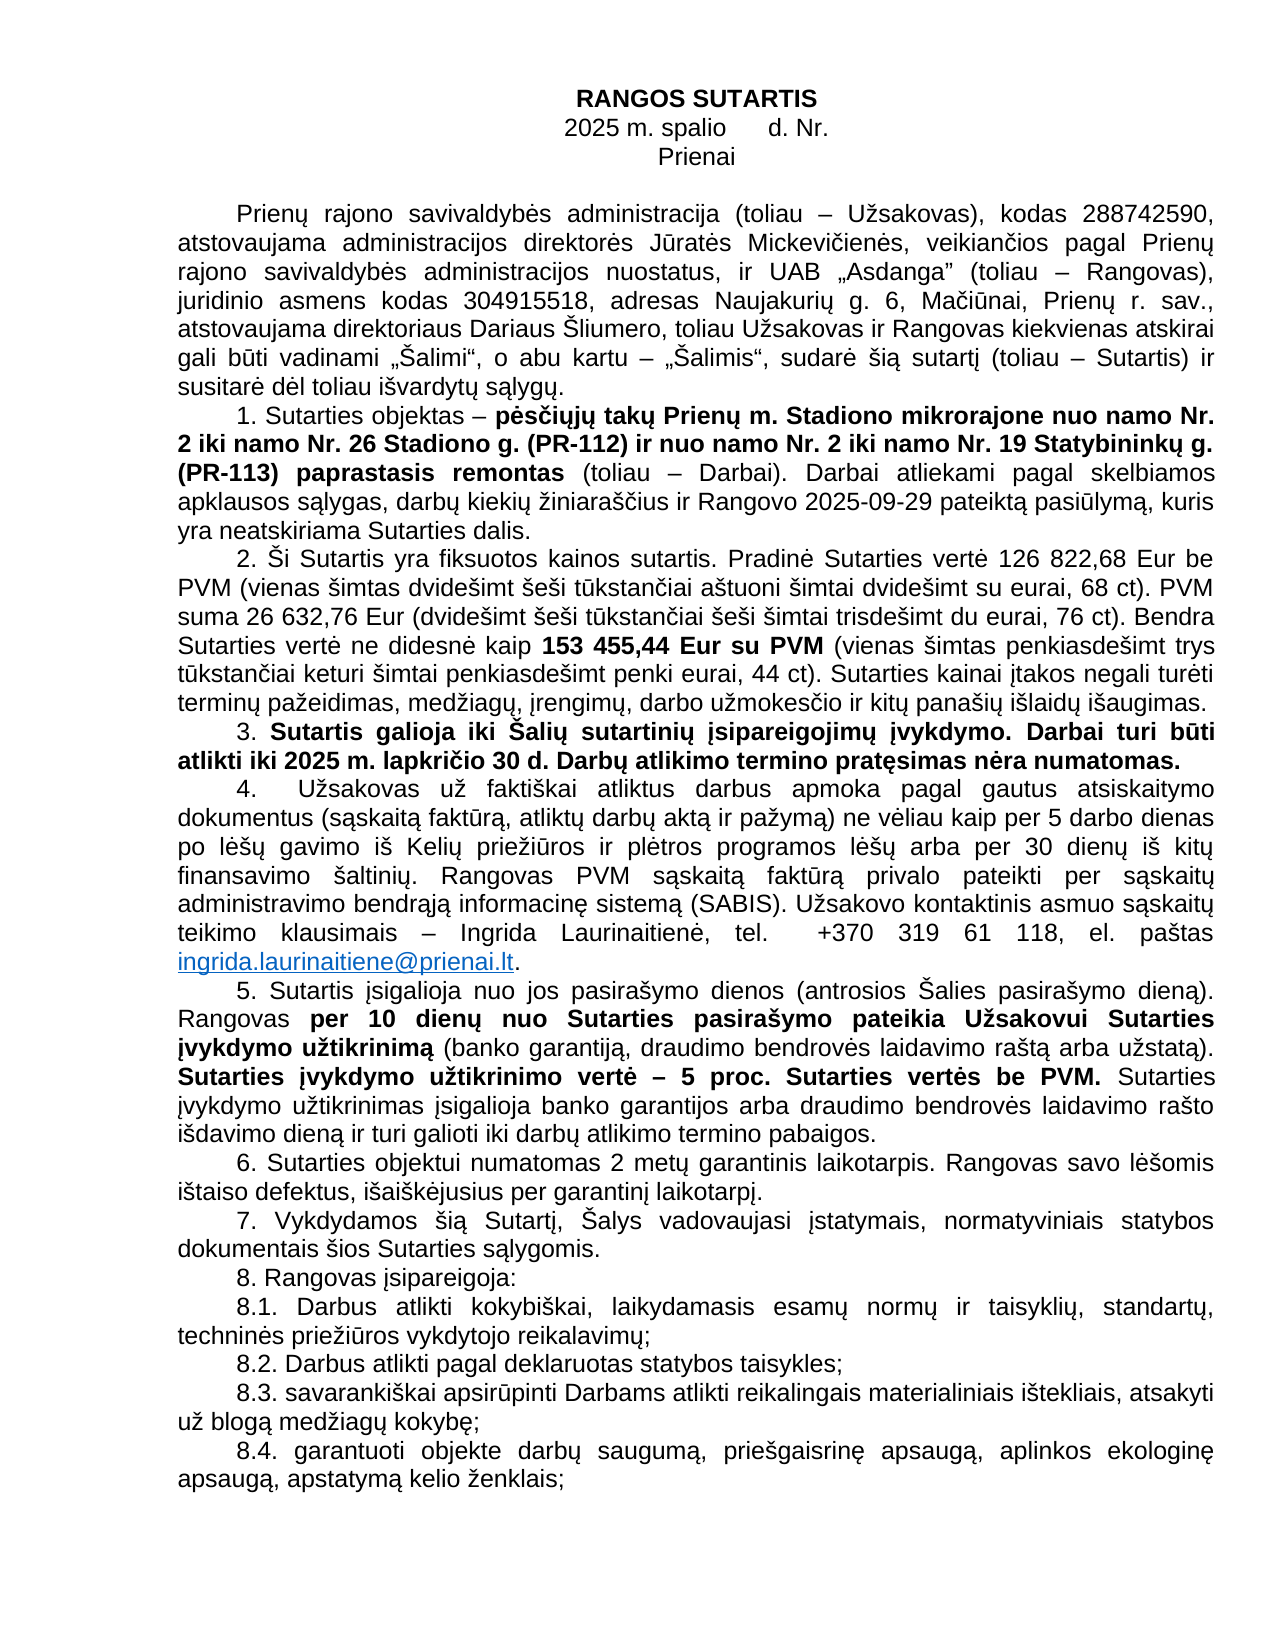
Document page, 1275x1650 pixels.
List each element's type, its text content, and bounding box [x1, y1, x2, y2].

text 7. Vykdydamos šią Sutartį, Šalys vadovaujasi įstatymais, normatyviniais statybos dokumentais šios Sutarties sąlygomis. [177, 1206, 1216, 1263]
text 8.3. savarankiškai apsirūpinti Darbams atlikti reikalingais materialiniais ištekliais, atsakyti už blogą medžiagų kokybę; [177, 1378, 1216, 1436]
text 5. Sutartis įsigalioja nuo jos pasirašymo dienos (antrosios Šalies pasirašymo dieną). Rangovas per 10 dienų nuo Sutarties pasirašymo pateikia Užsakovui Sutarties įvykdymo užtikrinimą (banko garantiją, draudimo bendrovės laidavimo raštą arba užstatą). Sutarties įvykdymo užtikrinimo vertė – 5 proc. Sutarties vertės be PVM. Sutarties įvykdymo užtikrinimas įsigalioja banko garantijos arba draudimo bendrovės laidavimo rašto išdavimo dieną ir turi galioti iki darbų atlikimo termino pabaigos. [177, 976, 1216, 1148]
text 2. Ši Sutartis yra fiksuotos kainos sutartis. Pradinė Sutarties vertė 126 822,68 Eur be PVM (vienas šimtas dvidešimt šeši tūkstančiai aštuoni šimtai dvidešimt su eurai, 68 ct). PVM suma 26 632,76 Eur (dvidešimt šeši tūkstančiai šeši šimtai trisdešimt du eurai, 76 ct). Bendra Sutarties vertė ne didesnė kaip 153 455,44 Eur su PVM (vienas šimtas penkiasdešimt trys tūkstančiai keturi šimtai penkiasdešimt penki eurai, 44 ct). Sutarties kainai įtakos negali turėti terminų pažeidimas, medžiagų, įrengimų, darbo užmokesčio ir kitų panašių išlaidų išaugimas. [177, 544, 1216, 717]
text 1. Sutarties objektas – pėsčiųjų takų Prienų m. Stadiono mikrorajone nuo namo Nr. 2 iki namo Nr. 26 Stadiono g. (PR-112) ir nuo namo Nr. 2 iki namo Nr. 19 Statybininkų g. (PR-113) paprastasis remontas (toliau – Darbai). Darbai atliekami pagal skelbiamos apklausos sąlygas, darbų kiekių žiniaraščius ir Rangovo 2025-09-29 pateiktą pasiūlymą, kuris yra neatskiriama Sutarties dalis. [177, 401, 1216, 544]
text 3. Sutartis galioja iki Šalių sutartinių įsipareigojimų įvykdymo. Darbai turi būti atlikti iki 2025 m. lapkričio 30 d. Darbų atlikimo termino pratęsimas nėra numatomas. [177, 717, 1216, 774]
text 2025 m. spalio d. Nr. [177, 113, 1216, 142]
text 8.2. Darbus atlikti pagal deklaruotas statybos taisykles; [177, 1349, 1216, 1378]
text 6. Sutarties objektui numatomas 2 metų garantinis laikotarpis. Rangovas savo lėšomis ištaiso defektus, išaiškėjusius per garantinį laikotarpį. [177, 1148, 1216, 1206]
text 8.4. garantuoti objekte darbų saugumą, priešgaisrinę apsaugą, aplinkos ekologinę apsaugą, apstatymą kelio ženklais; [177, 1436, 1216, 1493]
text 4. Užsakovas už faktiškai atliktus darbus apmoka pagal gautus atsiskaitymo dokumentus (sąskaitą faktūrą, atliktų darbų aktą ir pažymą) ne vėliau kaip per 5 darbo dienas po lėšų gavimo iš Kelių priežiūros ir plėtros programos lėšų arba per 30 dienų iš kitų finansavimo šaltinių. Rangovas PVM sąskaitą faktūrą privalo pateikti per sąskaitų administravimo bendrąją informacinę sistemą (SABIS). Užsakovo kontaktinis asmuo sąskaitų teikimo klausimais – Ingrida Laurinaitienė, tel. +370 319 61 118, el. paštas ingrida.laurinaitiene@prienai.lt. [177, 774, 1216, 976]
text Prienų rajono savivaldybės administracija (toliau – Užsakovas), kodas 288742590, atstovaujama administracijos direktorės Jūratės Mickevičienės, veikiančios pagal Prienų rajono savivaldybės administracijos nuostatus, ir UAB „Asdanga” (toliau – Rangovas), juridinio asmens kodas 304915518, adresas Naujakurių g. 6, Mačiūnai, Prienų r. sav., atstovaujama direktoriaus Dariaus Šliumero, toliau Užsakovas ir Rangovas kiekvienas atskirai gali būti vadinami „Šalimi“, o abu kartu – „Šalimis“, sudarė šią sutartį (toliau – Sutartis) ir susitarė dėl toliau išvardytų sąlygų. [177, 199, 1216, 401]
text Prienai [177, 142, 1216, 171]
text 8.1. Darbus atlikti kokybiškai, laikydamasis esamų normų ir taisyklių, standartų, techninės priežiūros vykdytojo reikalavimų; [177, 1292, 1216, 1349]
text 8. Rangovas įsipareigoja: [177, 1263, 1216, 1292]
text RANGOS SUTARTIS [177, 84, 1216, 113]
